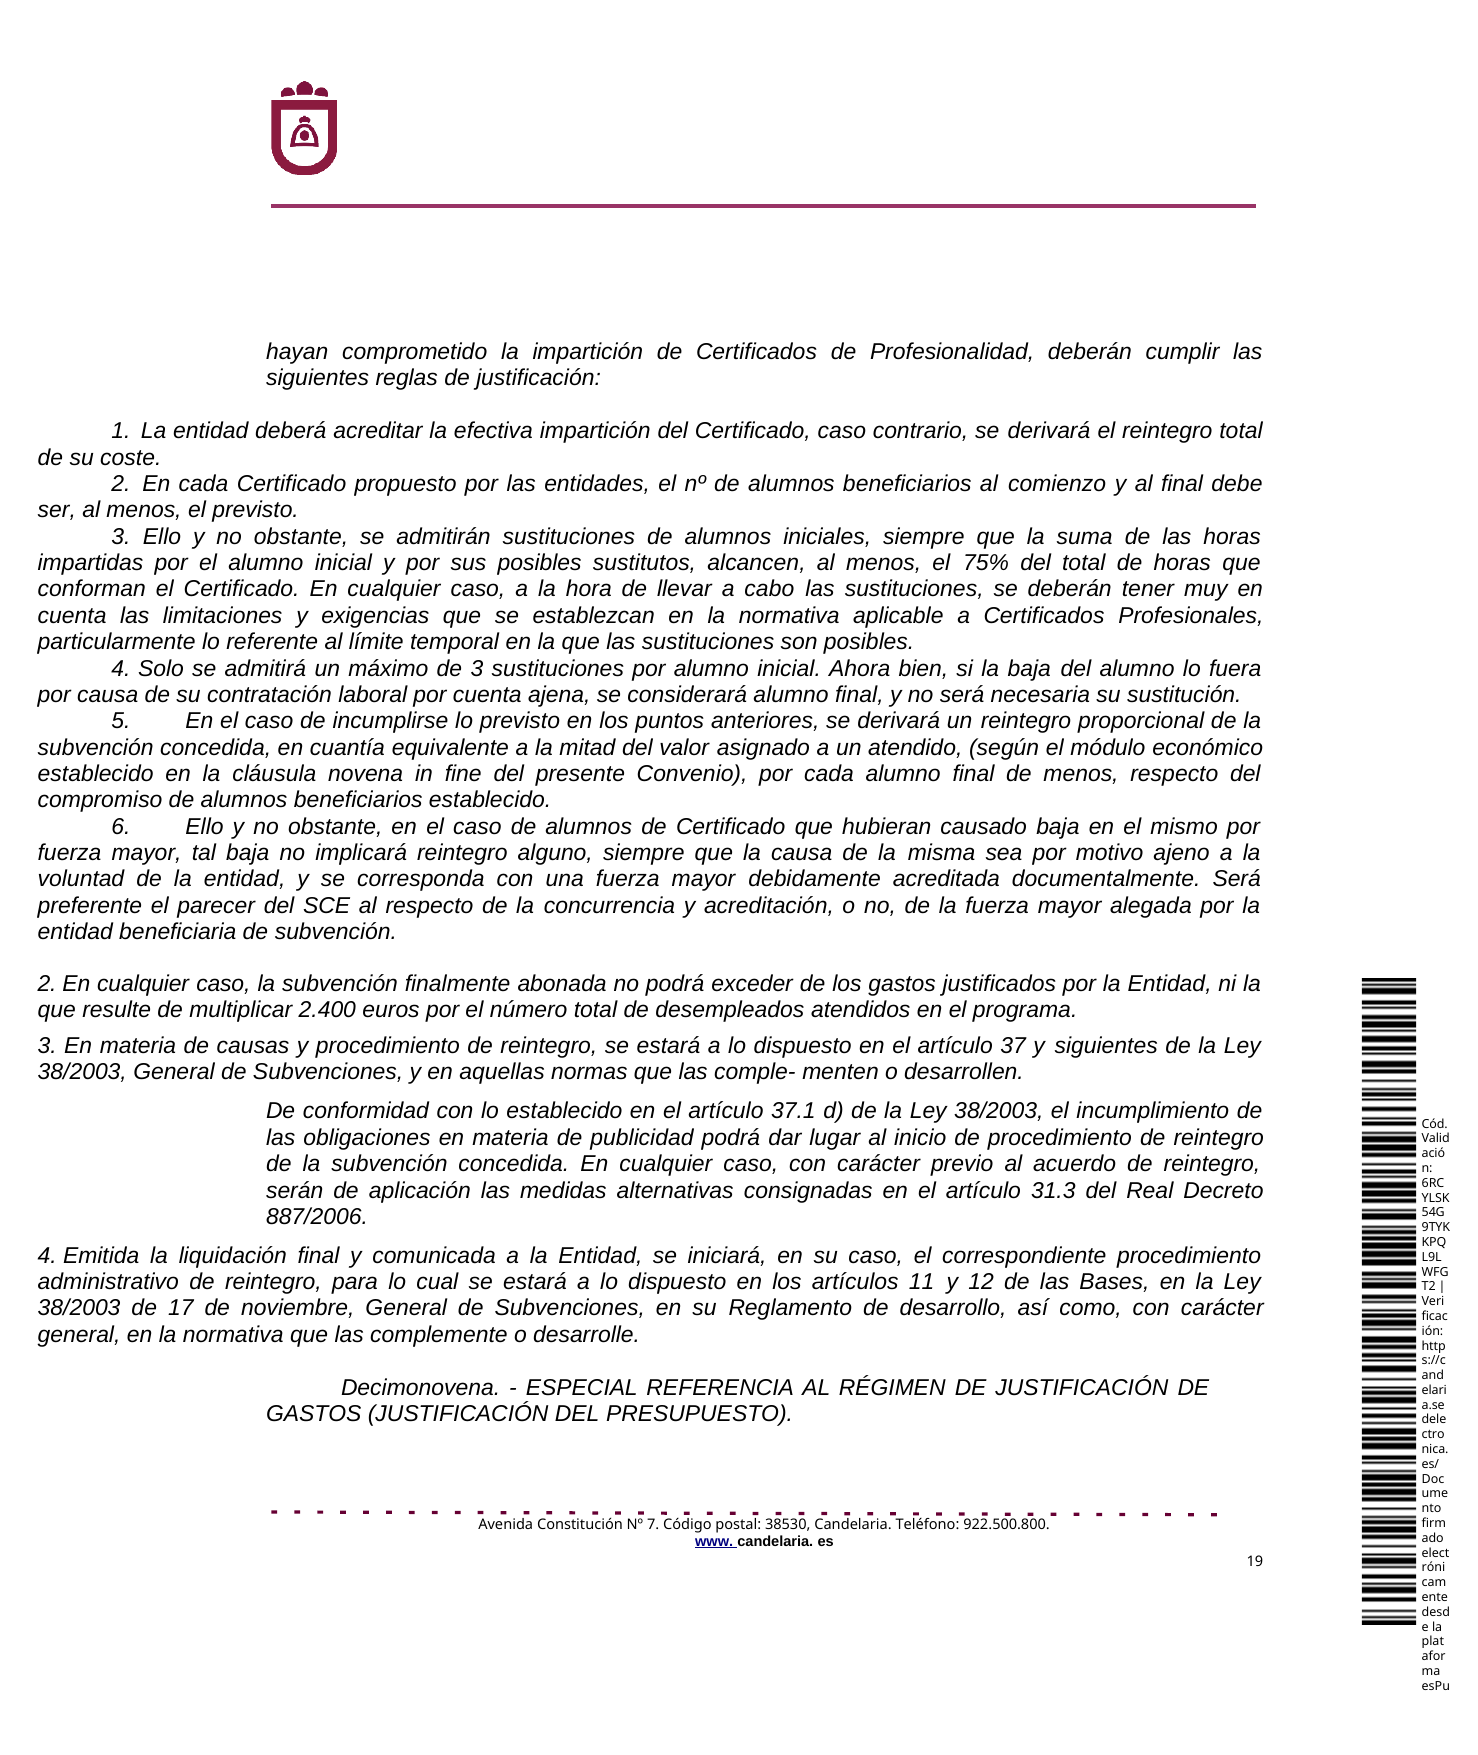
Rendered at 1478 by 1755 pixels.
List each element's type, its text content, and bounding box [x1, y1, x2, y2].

list Ello y no obstante, se admitirán sustituciones de alumnos iniciales, siempre que la suma de las horas impartidas por el alumno inicial y por sus posibles sustitutos, alcancen, al menos, el 75% del total de horas que conforman el Certificado. En cualquier caso, a la hora de llevar a cabo las sustituciones, se deberán tener muy en cuenta las limitaciones y exigencias que se establezcan en la normativa aplicable a Certificados Profesionales, particularmente lo referente al límite temporal en la que las sustituciones son posibles. [37, 523, 1263, 654]
text 19 [37, 1550, 1263, 1570]
list En cada Certificado propuesto por las entidades, el nº de alumnos beneficiarios al comienzo y al final debe ser, al menos, el previsto. [37, 470, 1263, 522]
list Ello y no obstante, en el caso de alumnos de Certificado que hubieran causado baja en el mismo por fuerza mayor, tal baja no implicará reintegro alguno, siempre que la causa de la misma sea por motivo ajeno a la voluntad de la entidad, y se corresponda con una fuerza mayor debidamente acreditada documentalmente. Será preferente el parecer del SCE al respecto de la concurrencia y acreditación, o no, de la fuerza mayor alegada por la entidad beneficiaria de subvención. [37, 813, 1263, 944]
text Decimonovena. - ESPECIAL REFERENCIA AL RÉGIMEN DE JUSTIFICACIÓN DE GASTOS (JUSTIFICACIÓN DEL PRESUPUESTO). [266, 1373, 1282, 1426]
text Cód. Validación: 6RCYLSK54G9TYKKPQL9LWFGT2 | Verificación: https://candelaria.sedelectronica.es/ Documento firmado electrónicamente desde la plataforma esPublico Gestiona | Página 19 de 51 [1421, 1117, 1450, 1694]
text www. candelaria. es [392, 1533, 1136, 1549]
list En el caso de incumplirse lo previsto en los puntos anteriores, se derivará un reintegro proporcional de la subvención concedida, en cuantía equivalente a la mitad del valor asignado a un atendido, (según el módulo económico establecido en la cláusula novena in fine del presente Convenio), por cada alumno final de menos, respecto del compromiso de alumnos beneficiarios establecido. [37, 707, 1263, 813]
list Emitida la liquidación final y comunicada a la Entidad, se iniciará, en su caso, el correspondiente procedimiento administrativo de reintegro, para lo cual se estará a lo dispuesto en los artículos 11 y 12 de las Bases, en la Ley 38/2003 de 17 de noviembre, General de Subvenciones, en su Reglamento de desarrollo, así como, con carácter general, en la normativa que las complemente o desarrolle. [37, 1242, 1264, 1347]
text Avenida Constitución Nº 7. Código postal: 38530, Candelaria. Teléfono: 922.500.800. [392, 1507, 1136, 1533]
text De conformidad con lo establecido en el artículo 37.1 d) de la Ley 38/2003, el incumplimiento de las obligaciones en materia de publicidad podrá dar lugar al inicio de procedimiento de reintegro de la subvención concedida. En cualquier caso, con carácter previo al acuerdo de reintegro, serán de aplicación las medidas alternativas consignadas en el artículo 31.3 del Real Decreto 887/2006. [266, 1097, 1263, 1229]
list Solo se admitirá un máximo de 3 sustituciones por alumno inicial. Ahora bien, si la baja del alumno lo fuera por causa de su contratación laboral por cuenta ajena, se considerará alumno final, y no será necesaria su sustitución. [37, 654, 1263, 707]
text hayan comprometido la impartición de Certificados de Profesionalidad, deberán cumplir las siguientes reglas de justificación: [266, 338, 1263, 391]
list En materia de causas y procedimiento de reintegro, se estará a lo dispuesto en el artículo 37 y siguientes de la Ley 38/2003, General de Subvenciones, y en aquellas normas que las comple- menten o desarrollen. [37, 1033, 1263, 1085]
list La entidad deberá acreditar la efectiva impartición del Certificado, caso contrario, se derivará el reintegro total de su coste. [37, 417, 1263, 470]
list En cualquier caso, la subvención finalmente abonada no podrá exceder de los gastos justificados por la Entidad, ni la que resulte de multiplicar 2.400 euros por el número total de desempleados atendidos en el programa. [37, 969, 1263, 1022]
